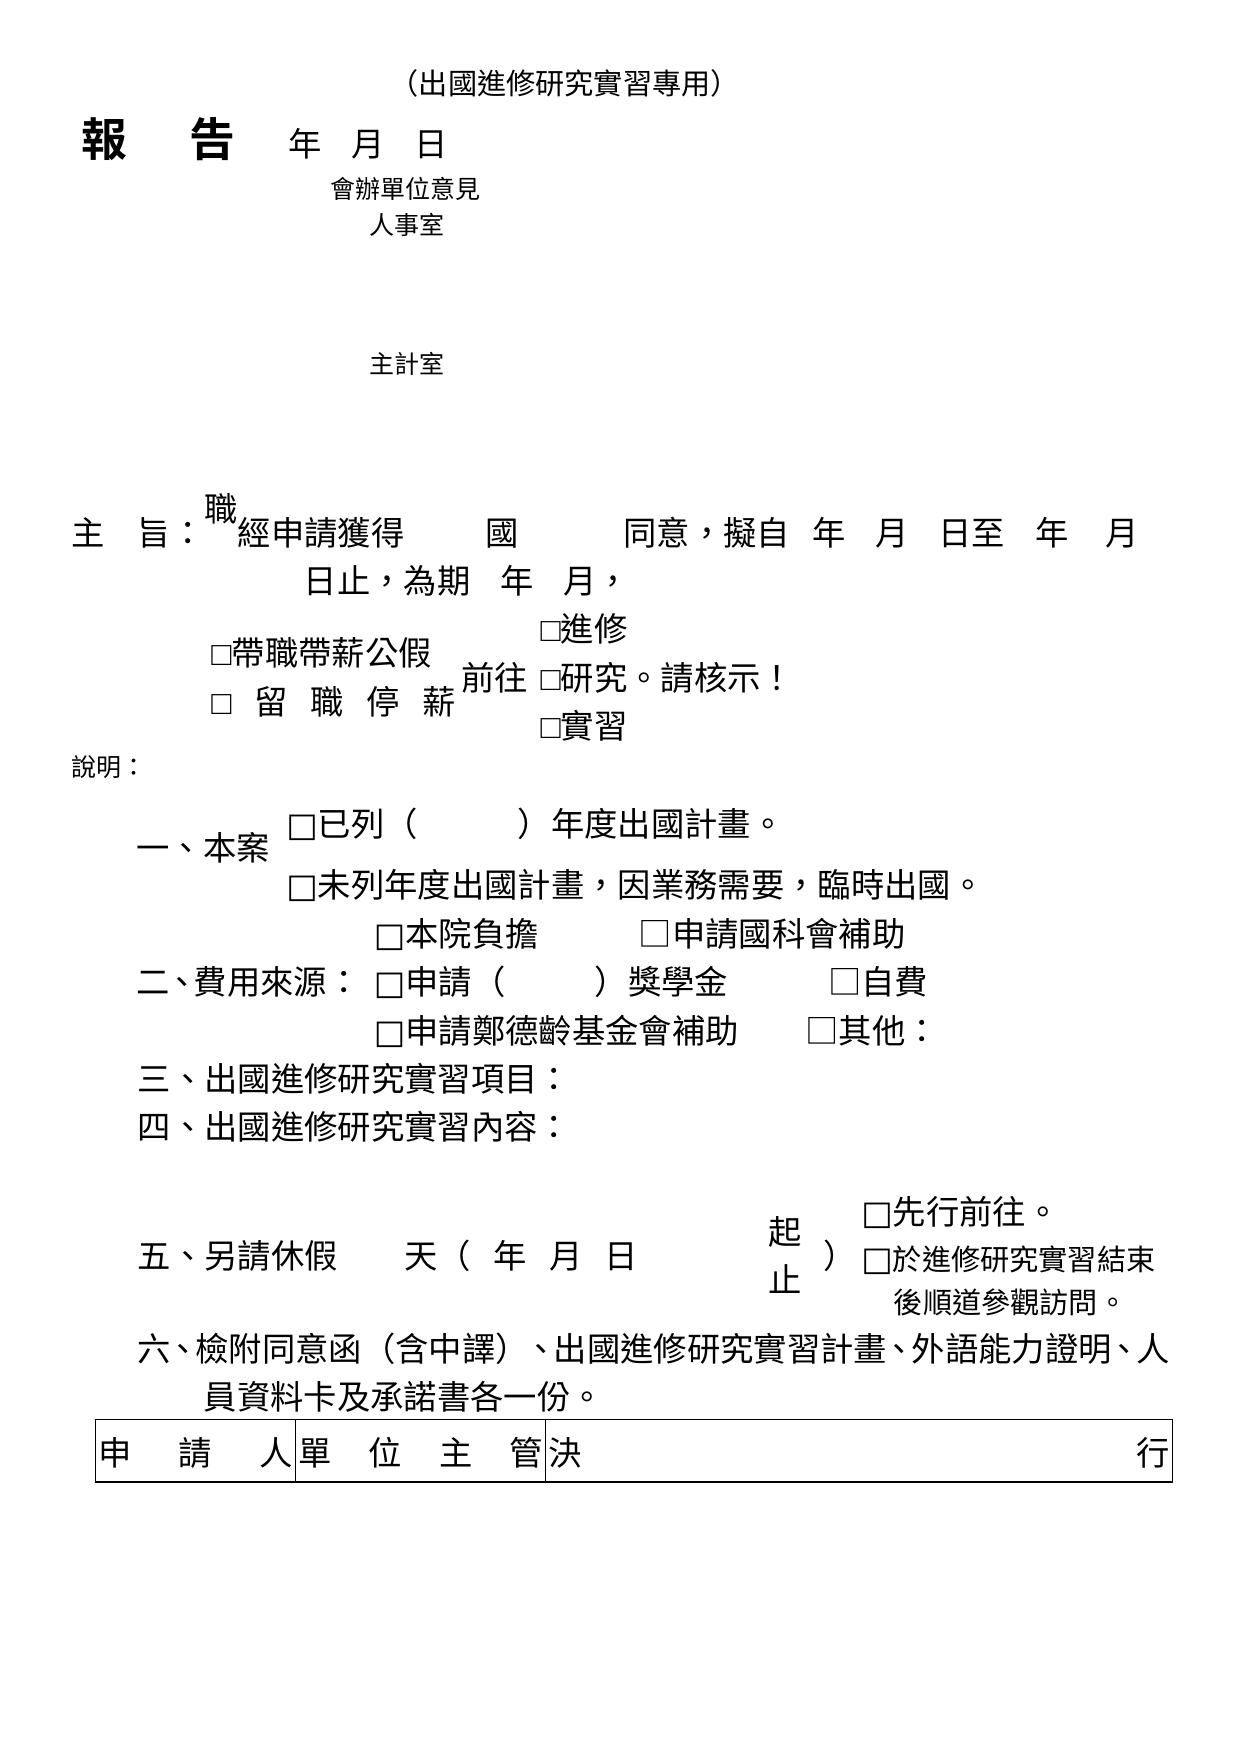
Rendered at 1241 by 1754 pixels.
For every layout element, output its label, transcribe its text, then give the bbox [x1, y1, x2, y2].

table_header □先行前往。 □於進修研究實習結束後順道參觀訪問。 [858, 1186, 1171, 1322]
text 會辦單位意見 [71, 169, 1169, 206]
text 人事室 [71, 206, 1169, 242]
table_header 五、另請休假 天（ 年 月 日 [68, 1186, 766, 1322]
text 說明： [71, 748, 1169, 784]
text 主 旨：職經申請獲得 國 同意，擬自 年 月 日至 年 月 日止，為期 年 月， [71, 483, 1169, 603]
table_header ） [821, 1186, 858, 1322]
text 報 告 年 月 日 [71, 103, 1169, 169]
table_header 一、本案 [133, 784, 283, 907]
text 六、檢附同意函（含中譯）、出國進修研究實習計畫、外語能力證明、人員資料卡及承諾書各一份。 [71, 1322, 1169, 1419]
table_cell 二、費用來源： [133, 908, 371, 1053]
text 四、出國進修研究實習內容： [71, 1101, 1169, 1149]
table_header 前往 [458, 603, 537, 748]
table_header 起 止 [766, 1186, 821, 1322]
text 三、出國進修研究實習項目： [71, 1053, 1169, 1101]
table_header 申請人 [96, 1420, 295, 1481]
table_header □進修 □研究。請核示！ □實習 [538, 603, 1172, 748]
text 主計室 [71, 344, 1169, 380]
table_header 單位主管 [296, 1420, 545, 1481]
table_header 決行 [546, 1420, 1172, 1481]
text （出國進修研究實習專用） [71, 61, 1169, 103]
table_cell □本院負擔 □申請國科會補助 □申請（ ）獎學金 □自費 □申請鄭德齡基金會補助 □其他： [371, 908, 1133, 1053]
table_header □已列（ ）年度出國計畫。 □未列年度出國計畫，因業務需要，臨時出國。 [283, 784, 1133, 907]
table_header □帶職帶薪公假 □留職停薪 [208, 603, 458, 748]
